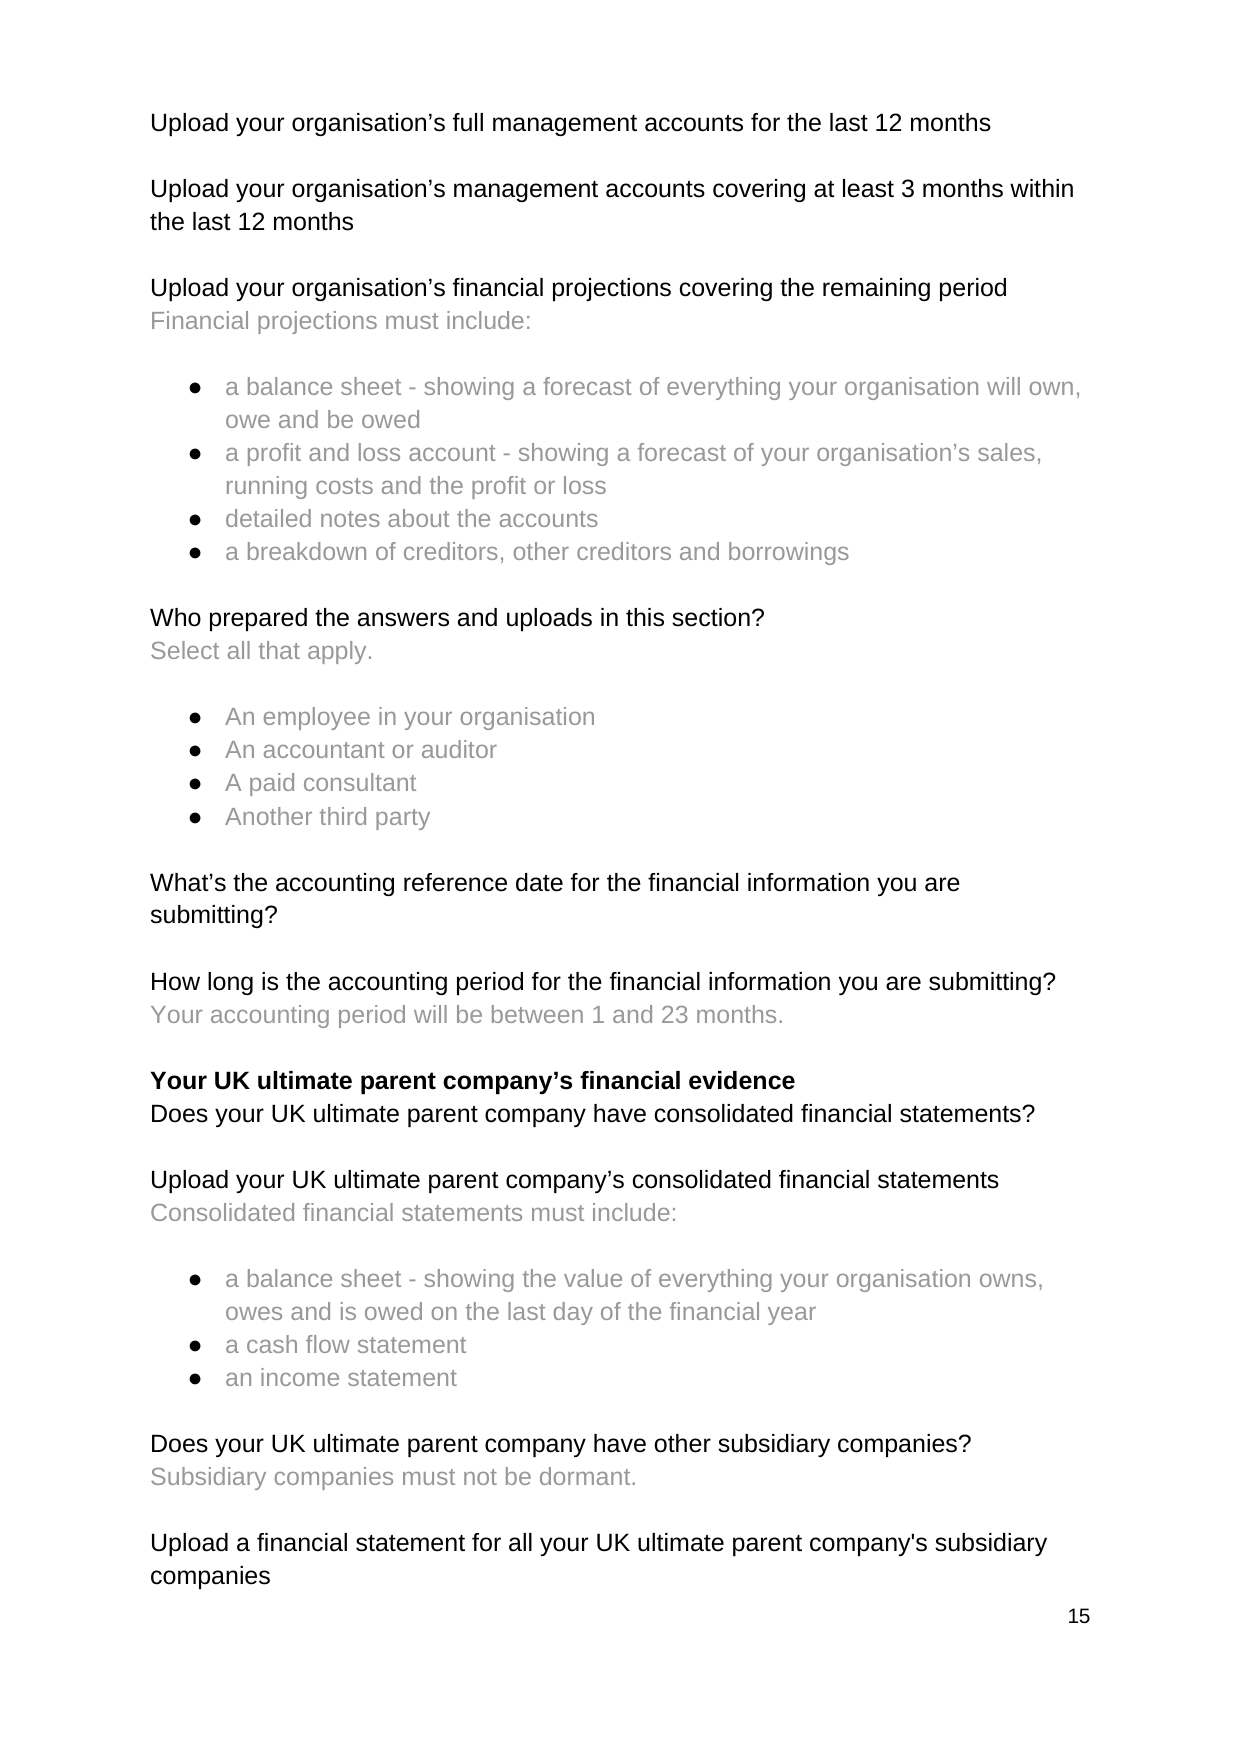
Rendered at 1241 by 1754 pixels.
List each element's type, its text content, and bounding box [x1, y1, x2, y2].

text What’s the accounting reference date for the financial information you are submitting? [150, 867, 1090, 929]
text Does your UK ultimate parent company have consolidated financial statements? [150, 1099, 1090, 1127]
text Consolidated financial statements must include: [150, 1198, 1090, 1226]
list a cash flow statement [187, 1330, 1090, 1358]
text Upload a financial statement for all your UK ultimate parent company's subsidiary companies [150, 1528, 1090, 1590]
text Upload your UK ultimate parent company’s consolidated financial statements [150, 1165, 1090, 1193]
text Select all that apply. [150, 636, 1090, 665]
text How long is the accounting period for the financial information you are submitting? [150, 967, 1090, 995]
list a breakdown of creditors, other creditors and borrowings [187, 537, 1090, 566]
list Another third party [187, 801, 1090, 830]
text Who prepared the answers and uploads in this section? [150, 603, 1090, 632]
list a profit and loss account - showing a forecast of your organisation’s sales, running costs and the profit or loss [187, 438, 1090, 500]
subtitle Your UK ultimate parent company’s financial evidence [150, 1066, 1090, 1094]
text Your accounting period will be between 1 and 23 months. [150, 999, 1090, 1028]
list a balance sheet - showing the value of everything your organisation owns, owes and is owed on the last day of the financial year [187, 1264, 1090, 1326]
list an income statement [187, 1363, 1090, 1392]
text Subsidiary companies must not be dormant. [150, 1462, 1090, 1491]
list A paid consultant [187, 768, 1090, 797]
text Upload your organisation’s financial projections covering the remaining period [150, 273, 1090, 302]
list a balance sheet - showing a forecast of everything your organisation will own, owe and be owed [187, 372, 1090, 434]
text Upload your organisation’s management accounts covering at least 3 months within the last 12 months [150, 174, 1090, 236]
list An employee in your organisation [187, 702, 1090, 731]
list detailed notes about the accounts [187, 504, 1090, 533]
text Upload your organisation’s full management accounts for the last 12 months [150, 108, 1090, 137]
text Does your UK ultimate parent company have other subsidiary companies? [150, 1429, 1090, 1458]
list An accountant or auditor [187, 735, 1090, 764]
text Financial projections must include: [150, 306, 1090, 335]
